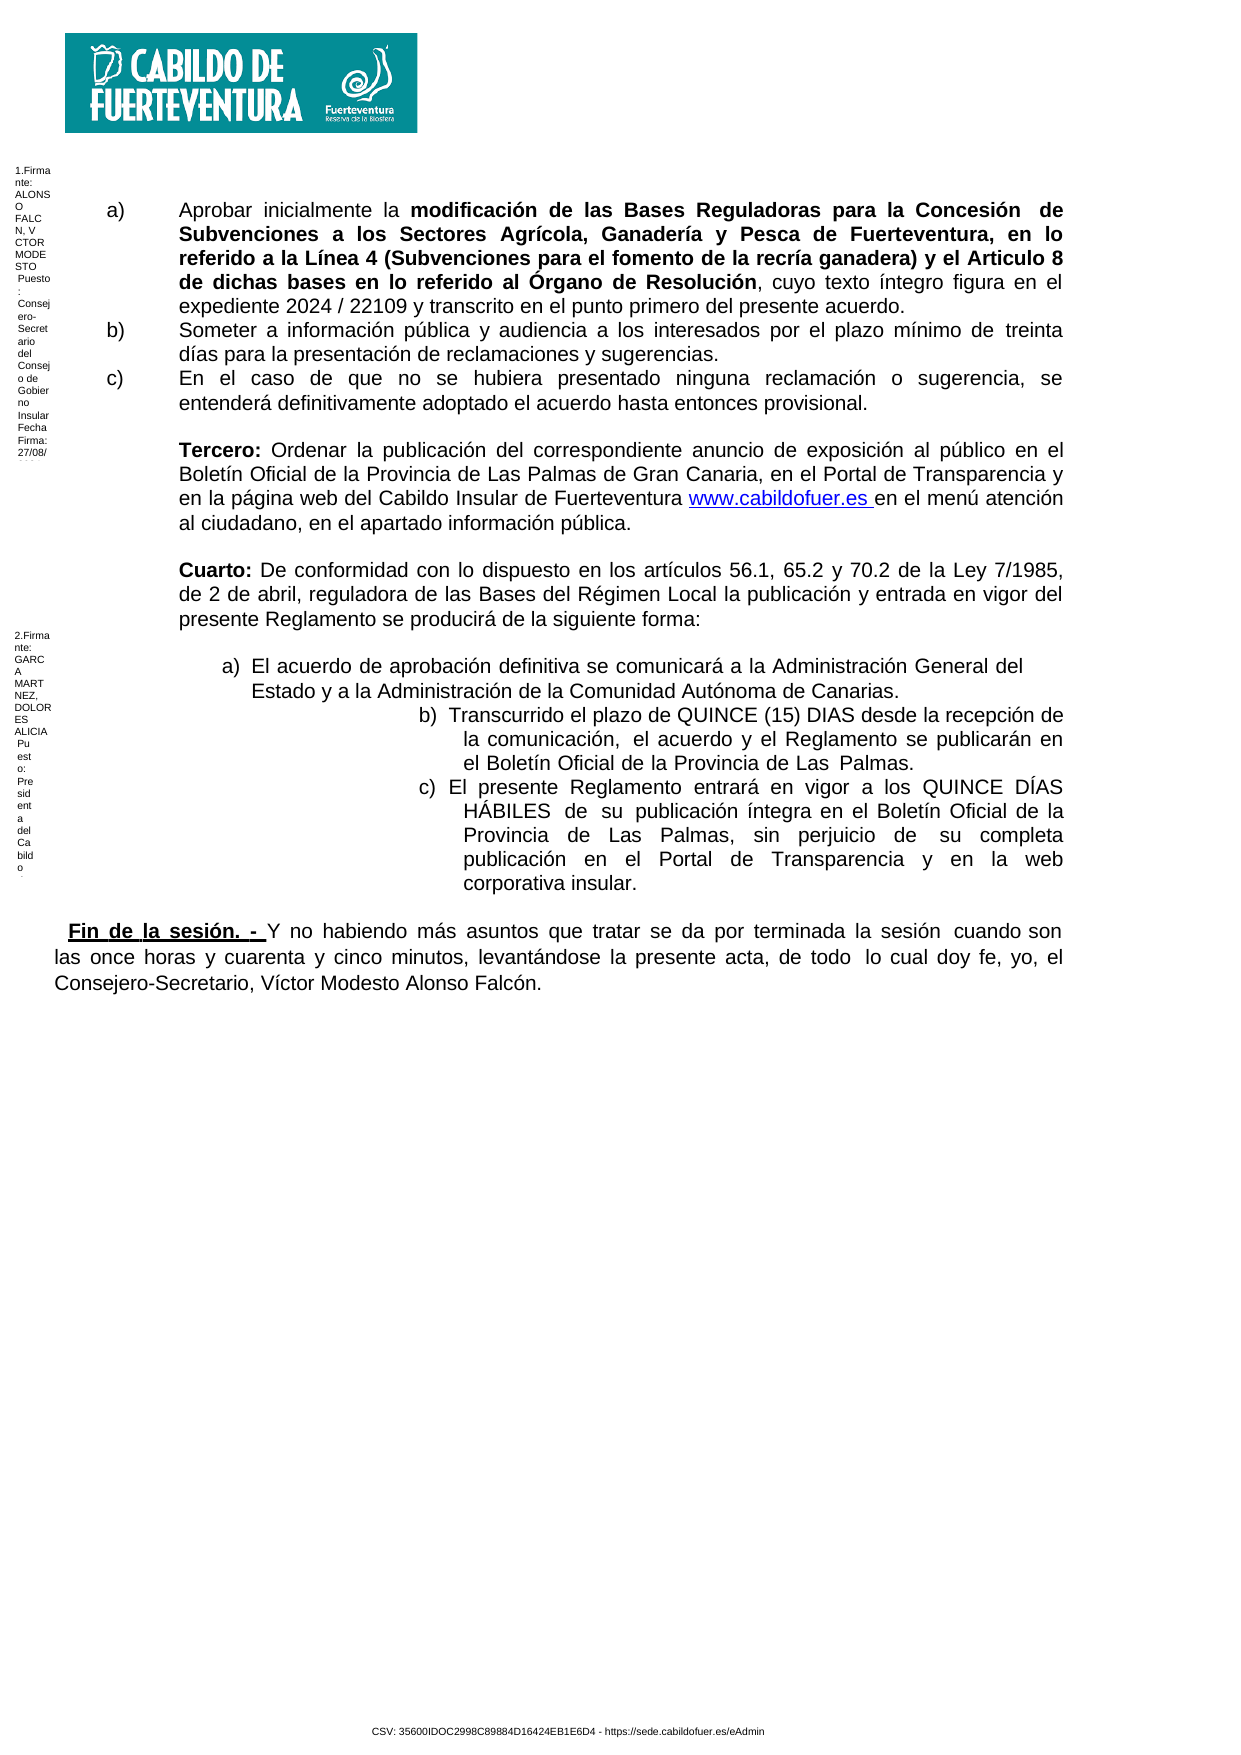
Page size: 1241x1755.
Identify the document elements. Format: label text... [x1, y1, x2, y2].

text Fin de la sesión. - Y no habiendo más asuntos que tratar se da por terminada la sesión cuando son las once horas y cuarenta y cinco minutos, levantándose la presente acta, de todo lo cual doy fe, yo, el Consejero-Secretario, Víctor Modesto Alonso Falcón. [54, 918, 1064, 994]
list En el caso de que no se hubiera presentado ninguna reclamación o sugerencia, se entenderá definitivamente adoptado el acuerdo hasta entonces provisional. [106, 366, 1063, 414]
text Puesto: Presidenta del Cabildo de Fuerteventura Fecha Firma: 27/08/2024 12:48:02 [17, 738, 34, 877]
list El presente Reglamento entrará en vigor a los QUINCE DÍAS HÁBILES de su publicación íntegra en el Boletín Oficial de la Provincia de Las Palmas, sin perjuicio de su completa publicación en el Portal de Transparencia y en la web corporativa insular. [419, 775, 1064, 895]
text 2.Firmante: GARC A MART NEZ, DOLORES ALICIA [14, 629, 52, 737]
text Tercero: Ordenar la publicación del correspondiente anuncio de exposición al público en el Boletín Oficial de la Provincia de Las Palmas de Gran Canaria, en el Portal de Transparencia y en la página web del Cabildo Insular de Fuerteventura www.cabildofuer.es en el menú atención al ciudadano, en el apartado información pública. [179, 438, 1064, 534]
text 1.Firmante: ALONSO FALC N, V CTOR MODESTO [15, 165, 52, 273]
text Puesto: Consejero-Secretario del Consejo de Gobierno Insular Fecha Firma: 27/08/2024 12:42:57 [18, 273, 51, 461]
list Transcurrido el plazo de QUINCE (15) DIAS desde la recepción de la comunicación, el acuerdo y el Reglamento se publicarán en el Boletín Oficial de la Provincia de Las Palmas. [419, 702, 1064, 775]
list Aprobar inicialmente la modificación de las Bases Reguladoras para la Concesión de Subvenciones a los Sectores Agrícola, Ganadería y Pesca de Fuerteventura, en lo referido a la Línea 4 (Subvenciones para el fomento de la recría ganadera) y el Articulo 8 de dichas bases en lo referido al Órgano de Resolución, cuyo texto íntegro figura en el expediente 2024 / 22109 y transcrito en el punto primero del presente acuerdo. [106, 197, 1064, 318]
text Cuarto: De conformidad con lo dispuesto en los artículos 56.1, 65.2 y 70.2 de la Ley 7/1985, de 2 de abril, reguladora de las Bases del Régimen Local la publicación y entrada en vigor del presente Reglamento se producirá de la siguiente forma: [179, 558, 1064, 630]
list El acuerdo de aprobación definitiva se comunicará a la Administración General del Estado y a la Administración de la Comunidad Autónoma de Canarias. [222, 654, 1063, 702]
list Someter a información pública y audiencia a los interesados por el plazo mínimo de treinta días para la presentación de reclamaciones y sugerencias. [106, 318, 1064, 366]
